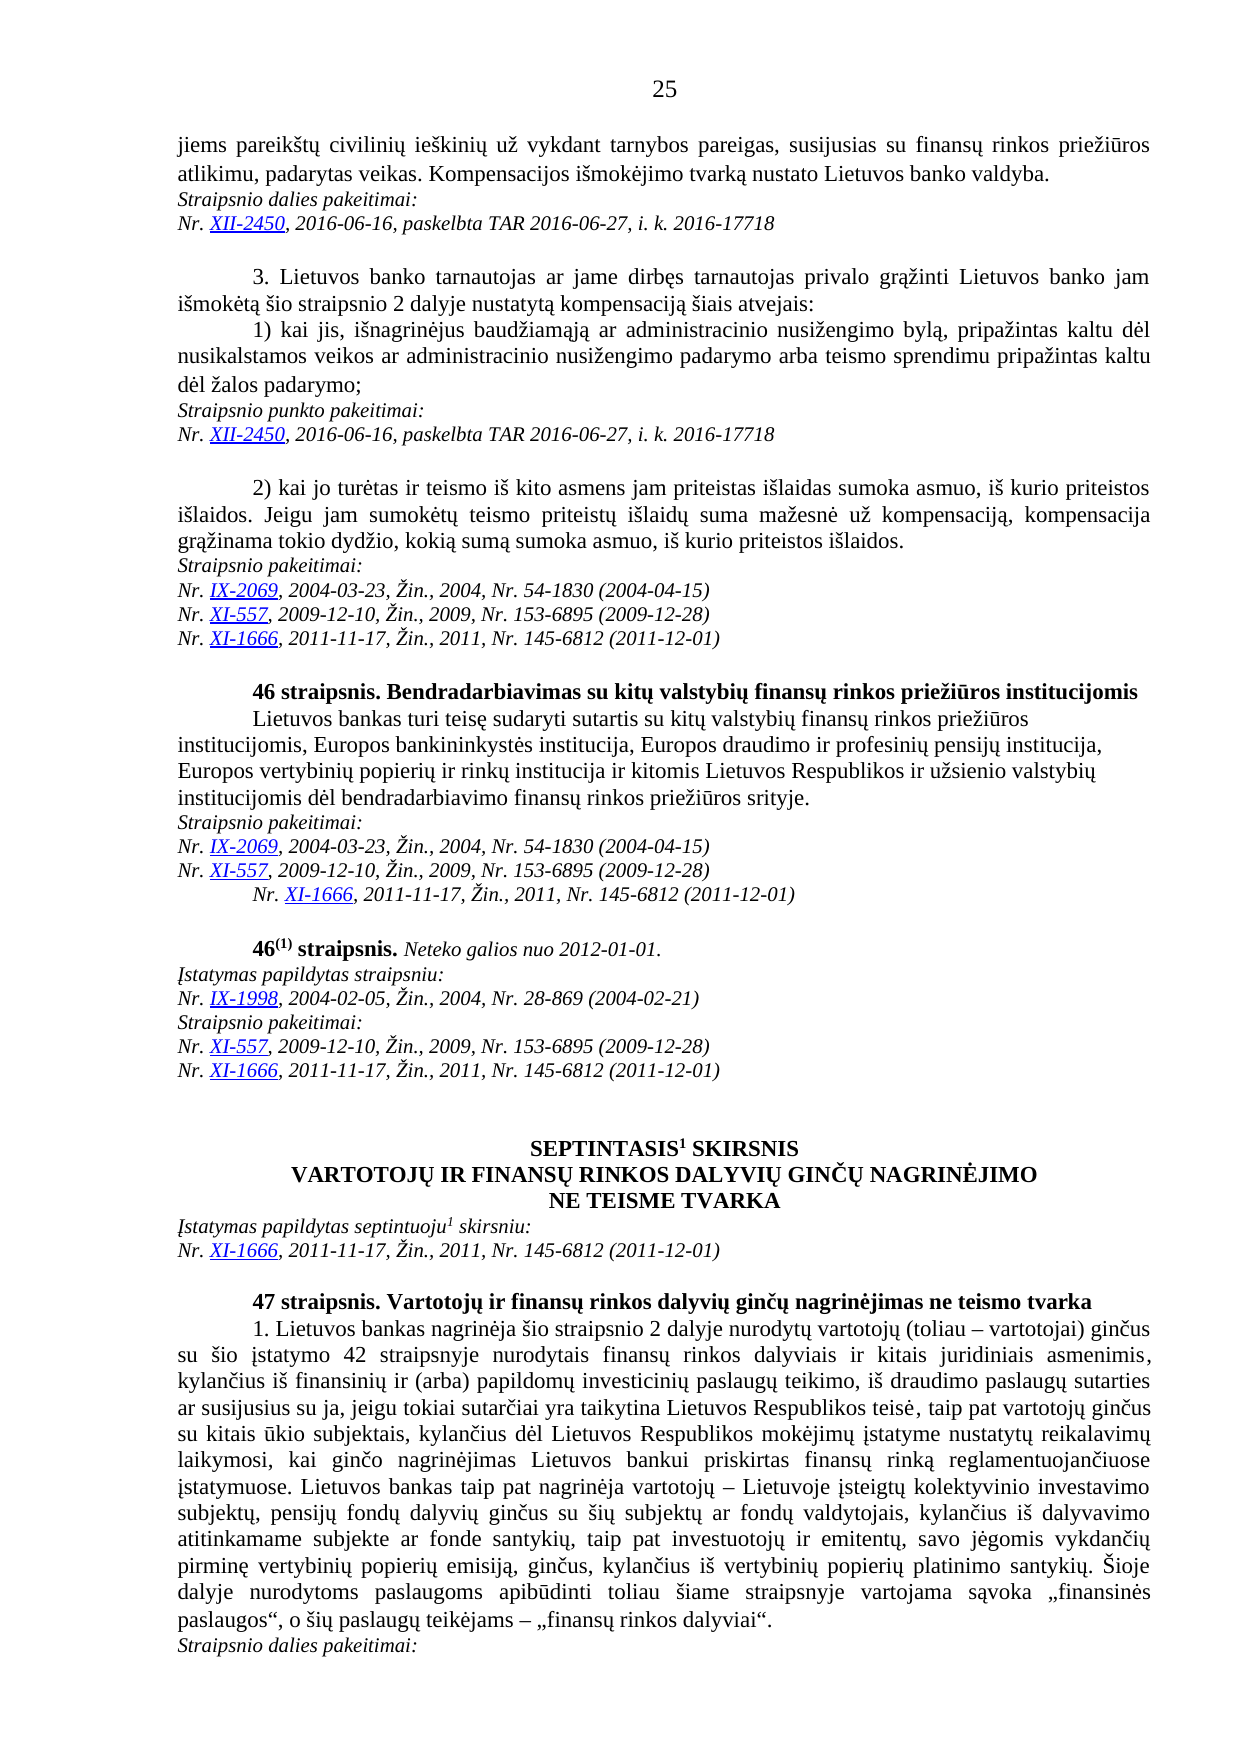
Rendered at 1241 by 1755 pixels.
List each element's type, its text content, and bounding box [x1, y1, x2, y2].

text Straipsnio punkto pakeitimai: [177, 397, 1152, 422]
text 47 straipsnis. Vartotojų ir finansų rinkos dalyvių ginčų nagrinėjimas ne teismo tvarka [252, 1288, 1152, 1314]
text Nr. XI-1666, 2011-11-17, Žin., 2011, Nr. 145-6812 (2011-12-01) [177, 1058, 1152, 1082]
text 46(1) straipsnis. Neteko galios nuo 2012-01-01. [252, 935, 1152, 962]
text Straipsnio pakeitimai: [177, 1010, 1152, 1034]
text Nr. XI-1666, 2011-11-17, Žin., 2011, Nr. 145-6812 (2011-12-01) [177, 1238, 1152, 1262]
text Straipsnio pakeitimai: [177, 553, 1152, 577]
text Nr. IX-1998, 2004-02-05, Žin., 2004, Nr. 28-869 (2004-02-21) [177, 986, 1152, 1010]
text Nr. IX-2069, 2004-03-23, Žin., 2004, Nr. 54-1830 (2004-04-15) [177, 577, 1152, 602]
text SEPTINTASIS1 SKIRSNIS [177, 1135, 1152, 1161]
text Vartotojų ir finansų rinkos dalyvių ginčų nagrinėjimo [177, 1161, 1152, 1187]
text Straipsnio dalies pakeitimai: [177, 186, 1152, 211]
text Nr. XI-557, 2009-12-10, Žin., 2009, Nr. 153-6895 (2009-12-28) [177, 602, 1152, 626]
text Nr. XII-2450, 2016-06-16, paskelbta TAR 2016-06-27, i. k. 2016-17718 [177, 422, 1152, 446]
text 3. Lietuvos banko tarnautojas ar jame dirbęs tarnautojas privalo grąžinti Lietuvos banko jam išmokėtą šio straipsnio 2 dalyje nustatytą kompensaciją šiais atvejais: [177, 263, 1152, 316]
text Straipsnio pakeitimai: [177, 810, 1152, 834]
text Nr. XII-2450, 2016-06-16, paskelbta TAR 2016-06-27, i. k. 2016-17718 [177, 211, 1152, 234]
text 1. Lietuvos bankas nagrinėja šio straipsnio 2 dalyje nurodytų vartotojų (toliau – vartotojai) ginčus su šio įstatymo 42 straipsnyje nurodytais finansų rinkos dalyviais ir kitais juridiniais asmenimis, kylančius iš finansinių ir (arba) papildomų investicinių paslaugų teikimo, iš draudimo paslaugų sutarties ar susijusius su ja, jeigu tokiai sutarčiai yra taikytina Lietuvos Respublikos teisė, taip pat vartotojų ginčus su kitais ūkio subjektais, kylančius dėl Lietuvos Respublikos mokėjimų įstatyme nustatytų reikalavimų laikymosi, kai ginčo nagrinėjimas Lietuvos bankui priskirtas finansų rinką reglamentuojančiuose įstatymuose. Lietuvos bankas taip pat nagrinėja vartotojų – Lietuvoje įsteigtų kolektyvinio investavimo subjektų, pensijų fondų dalyvių ginčus su šių subjektų ar fondų valdytojais, kylančius iš dalyvavimo atitinkamame subjekte ar fonde santykių, taip pat investuotojų ir emitentų, savo jėgomis vykdančių pirminę vertybinių popierių emisiją, ginčus, kylančius iš vertybinių popierių platinimo santykių. Šioje dalyje nurodytoms paslaugoms apibūdinti toliau šiame straipsnyje vartojama sąvoka „finansinės paslaugos“, o šių paslaugų teikėjams – „finansų rinkos dalyviai“. [177, 1314, 1152, 1633]
text Įstatymas papildytas straipsniu: [177, 962, 1152, 986]
text ne teisme tvarka [177, 1187, 1152, 1214]
text 2) kai jo turėtas ir teismo iš kito asmens jam priteistas išlaidas sumoka asmuo, iš kurio priteistos išlaidos. Jeigu jam sumokėtų teismo priteistų išlaidų suma mažesnė už kompensaciją, kompensacija grąžinama tokio dydžio, kokią sumą sumoka asmuo, iš kurio priteistos išlaidos. [177, 474, 1152, 553]
text Straipsnio dalies pakeitimai: [177, 1633, 1152, 1657]
text Nr. XI-1666, 2011-11-17, Žin., 2011, Nr. 145-6812 (2011-12-01) [177, 626, 1152, 650]
text Nr. XI-1666, 2011-11-17, Žin., 2011, Nr. 145-6812 (2011-12-01) [177, 882, 1152, 906]
text 1) kai jis, išnagrinėjus baudžiamąją ar administracinio nusižengimo bylą, pripažintas kaltu dėl nusikalstamos veikos ar administracinio nusižengimo padarymo arba teismo sprendimu pripažintas kaltu dėl žalos padarymo; [177, 316, 1152, 397]
text Įstatymas papildytas septintuoju1 skirsniu: [177, 1214, 1152, 1238]
text jiems pareikštų civilinių ieškinių už vykdant tarnybos pareigas, susijusias su finansų rinkos priežiūros atlikimu, padarytas veikas. Kompensacijos išmokėjimo tvarką nustato Lietuvos banko valdyba. [177, 131, 1152, 186]
text Nr. XI-557, 2009-12-10, Žin., 2009, Nr. 153-6895 (2009-12-28) [177, 1034, 1152, 1058]
text Nr. XI-557, 2009-12-10, Žin., 2009, Nr. 153-6895 (2009-12-28) [177, 858, 1152, 882]
text Lietuvos bankas turi teisę sudaryti sutartis su kitų valstybių finansų rinkos priežiūros institucijomis, Europos bankininkystės institucija, Europos draudimo ir profesinių pensijų institucija, Europos vertybinių popierių ir rinkų institucija ir kitomis Lietuvos Respublikos ir užsienio valstybių institucijomis dėl bendradarbiavimo finansų rinkos priežiūros srityje. [177, 705, 1152, 810]
text Nr. IX-2069, 2004-03-23, Žin., 2004, Nr. 54-1830 (2004-04-15) [177, 834, 1152, 858]
text 46 straipsnis. Bendradarbiavimas su kitų valstybių finansų rinkos priežiūros institucijomis [252, 678, 1152, 705]
